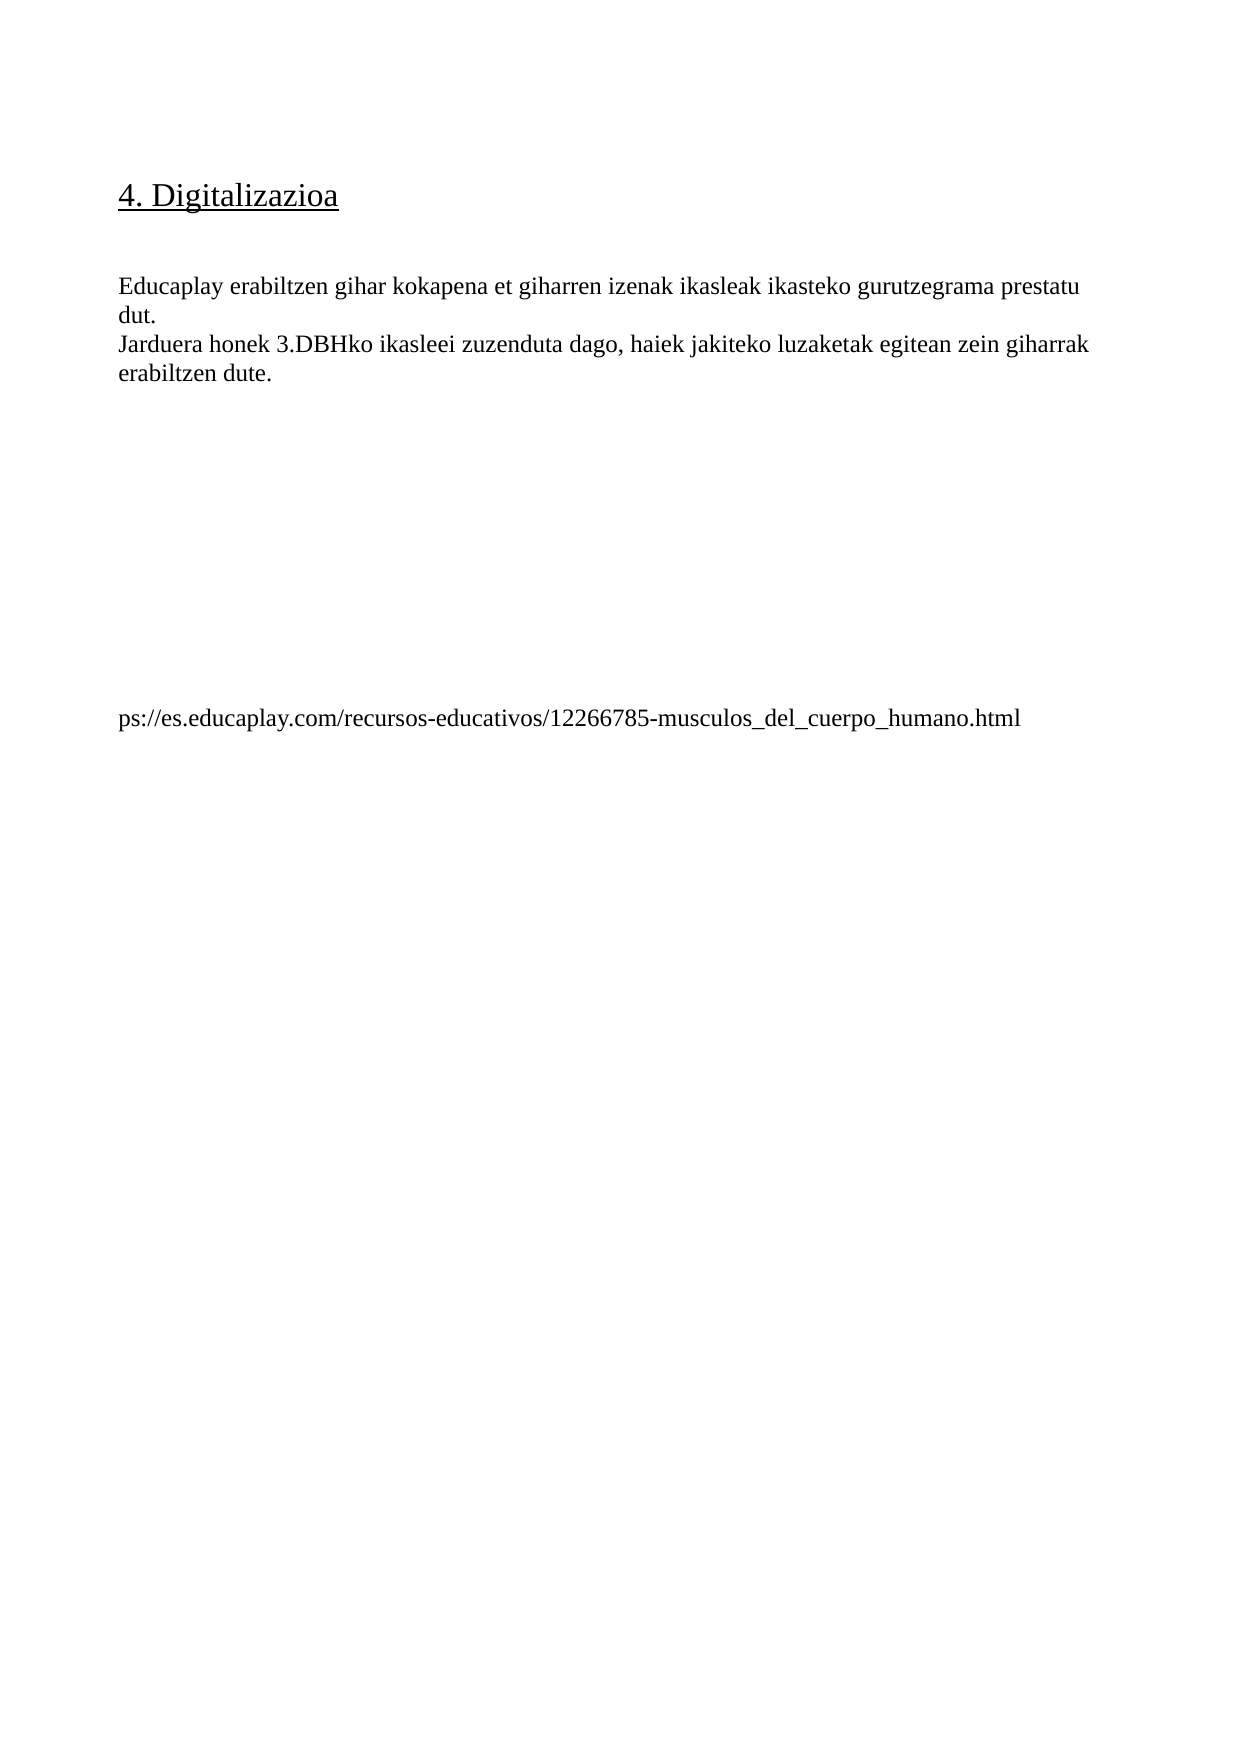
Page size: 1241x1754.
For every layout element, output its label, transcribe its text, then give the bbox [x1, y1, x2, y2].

text 4. Digitalizazioa [118, 176, 1122, 214]
text Educaplay erabiltzen gihar kokapena et giharren izenak ikasleak ikasteko gurutzegrama prestatu dut. [118, 271, 1122, 329]
text Jarduera honek 3.DBHko ikasleei zuzenduta dago, haiek jakiteko luzaketak egitean zein giharrak erabiltzen dute. [118, 329, 1122, 386]
text ps://es.educaplay.com/recursos-educativos/12266785-musculos_del_cuerpo_humano.html [118, 703, 1122, 731]
